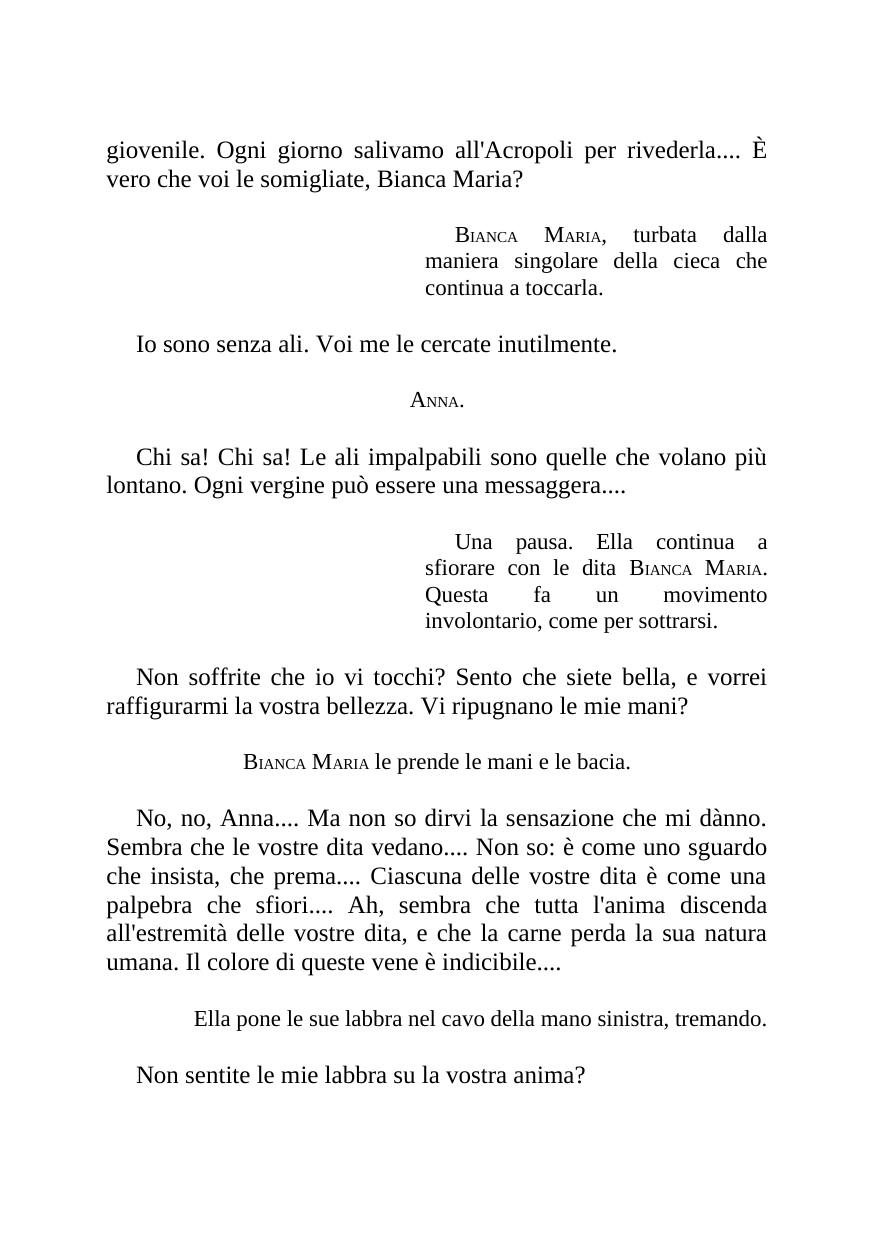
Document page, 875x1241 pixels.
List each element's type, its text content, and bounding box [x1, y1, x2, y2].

text No, no, Anna.... Ma non so dirvi la sensazione che mi dànno. Sembra che le vostre dita vedano.... Non so: è come uno sguardo che insista, che prema.... Ciascuna delle vostre dita è come una palpebra che sfiori.... Ah, sembra che tutta l'anima discenda all'estremità delle vostre dita, e che la carne perda la sua natura umana. Il colore di queste vene è indicibile.... [106, 803, 768, 976]
text Una pausa. Ella continua a sfiorare con le dita Bianca Maria. Questa fa un movimento involontario, come per sottrarsi. [425, 528, 768, 633]
text Non sentite le mie labbra su la vostra anima? [106, 1060, 768, 1088]
text Chi sa! Chi sa! Le ali impalpabili sono quelle che volano più lontano. Ogni vergine può essere una messaggera.... [106, 442, 768, 499]
text Non soffrite che io vi tocchi? Sento che siete bella, e vorrei raffigurarmi la vostra bellezza. Vi ripugnano le mie mani? [106, 662, 768, 719]
text Bianca Maria, turbata dalla maniera singolare della cieca che continua a toccarla. [425, 221, 768, 300]
text giovenile. Ogni giorno salivamo all'Acropoli per rivederla.... È vero che voi le somigliate, Bianca Maria? [106, 135, 768, 192]
text Anna. [106, 387, 768, 413]
text Ella pone le sue labbra nel cavo della mano sinistra, tremando. [106, 1005, 768, 1031]
text Io sono senza ali. Voi me le cercate inutilmente. [106, 329, 768, 358]
text Bianca Maria le prende le mani e le bacia. [106, 748, 768, 775]
